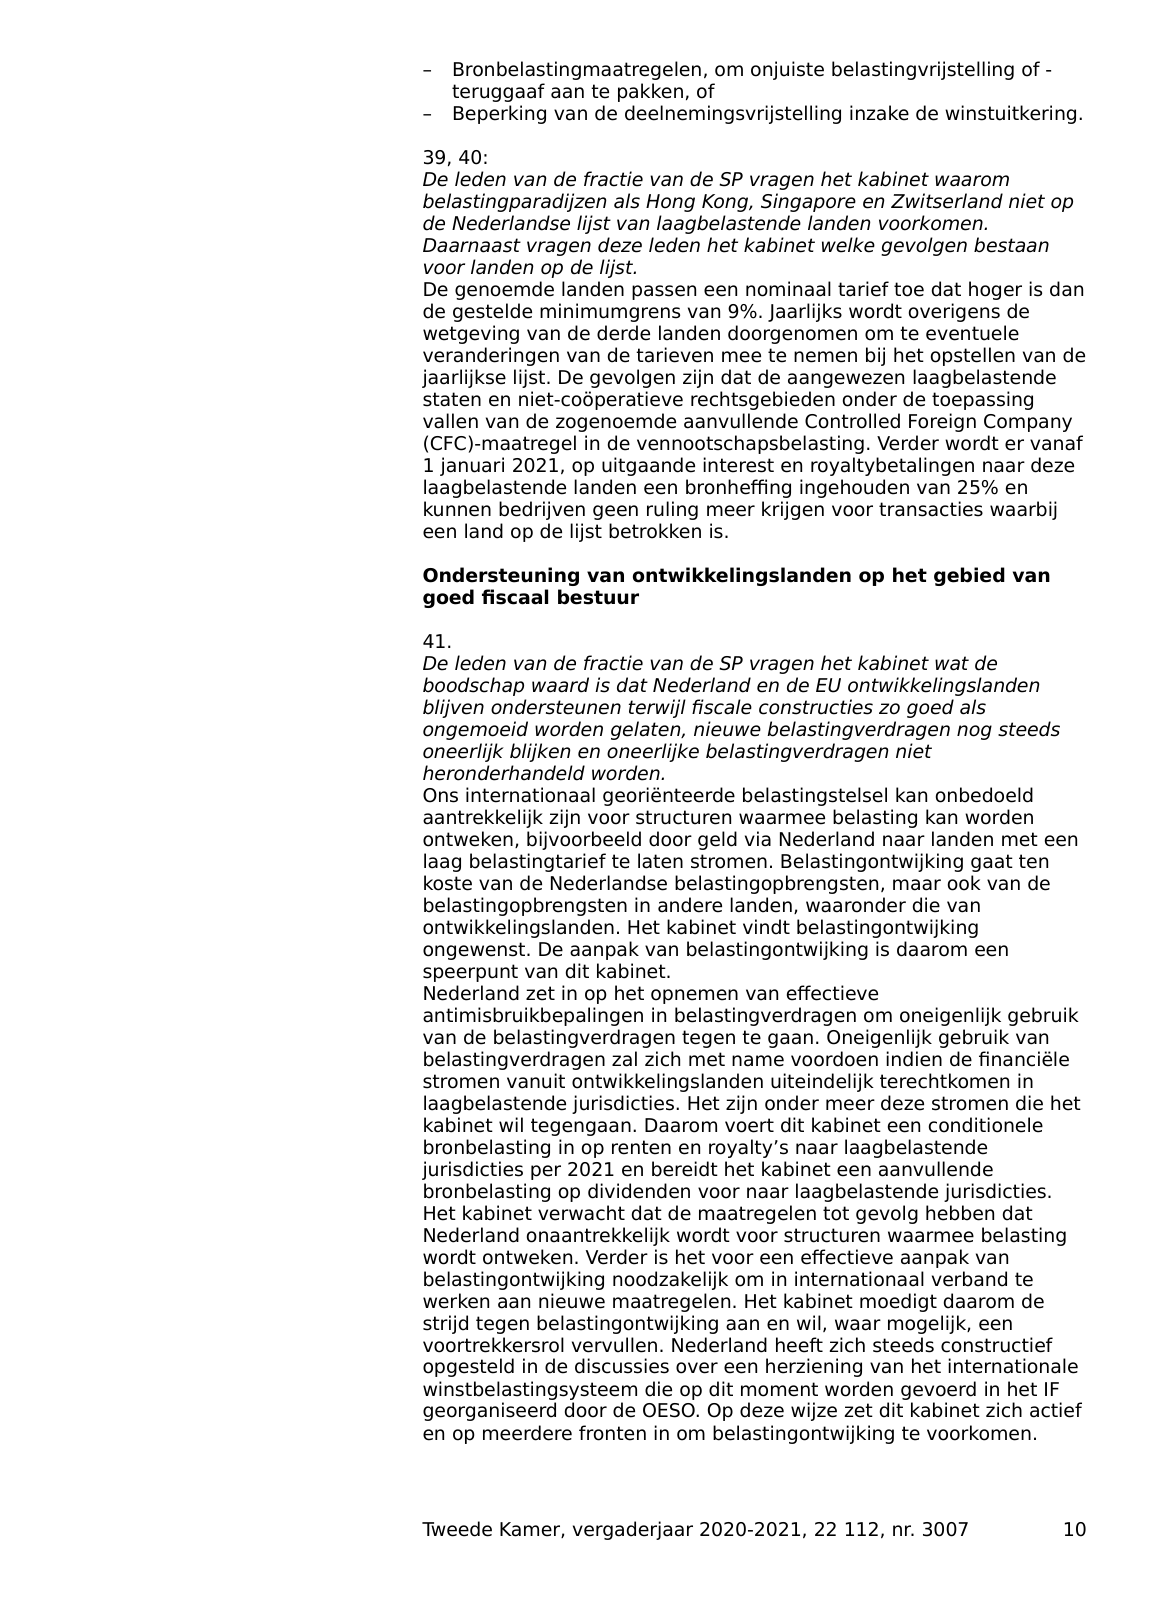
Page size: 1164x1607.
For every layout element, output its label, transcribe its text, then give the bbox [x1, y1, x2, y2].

text De genoemde landen passen een nominaal tarief toe dat hoger is dan de gestelde minimumgrens van 9%. Jaarlijks wordt overigens de wetgeving van de derde landen doorgenomen om te eventuele veranderingen van de tarieven mee te nemen bij het opstellen van de jaarlijkse lijst. De gevolgen zijn dat de aangewezen laagbelastende staten en niet-coöperatieve rechtsgebieden onder de toepassing vallen van de zogenoemde aanvullende Controlled Foreign Company (CFC)-maatregel in de vennootschapsbelasting. Verder wordt er vanaf 1 januari 2021, op uitgaande interest en royaltybetalingen naar deze laagbelastende landen een bronheffing ingehouden van 25% en kunnen bedrijven geen ruling meer krijgen voor transacties waarbij een land op de lijst betrokken is. [422, 279, 1087, 543]
text – Beperking van de deelnemingsvrijstelling inzake de winstuitkering. [422, 103, 1087, 125]
text – Bronbelastingmaatregelen, om onjuiste belastingvrijstelling of -teruggaaf aan te pakken, of [422, 59, 1087, 103]
subtitle Ondersteuning van ontwikkelingslanden op het gebied van goed fiscaal bestuur [422, 565, 1087, 609]
text 41. [422, 631, 1087, 653]
text De leden van de fractie van de SP vragen het kabinet waarom belastingparadijzen als Hong Kong, Singapore en Zwitserland niet op de Nederlandse lijst van laagbelastende landen voorkomen. Daarnaast vragen deze leden het kabinet welke gevolgen bestaan voor landen op de lijst. [422, 169, 1087, 279]
text De leden van de fractie van de SP vragen het kabinet wat de boodschap waard is dat Nederland en de EU ontwikkelingslanden blijven ondersteunen terwijl fiscale constructies zo goed als ongemoeid worden gelaten, nieuwe belastingverdragen nog steeds oneerlijk blijken en oneerlijke belastingverdragen niet heronderhandeld worden. [422, 653, 1087, 785]
text Nederland zet in op het opnemen van effectieve antimisbruikbepalingen in belastingverdragen om oneigenlijk gebruik van de belastingverdragen tegen te gaan. Oneigenlijk gebruik van belastingverdragen zal zich met name voordoen indien de financiële stromen vanuit ontwikkelingslanden uiteindelijk terechtkomen in laagbelastende jurisdicties. Het zijn onder meer deze stromen die het kabinet wil tegengaan. Daarom voert dit kabinet een conditionele bronbelasting in op renten en royalty’s naar laagbelastende jurisdicties per 2021 en bereidt het kabinet een aanvullende bronbelasting op dividenden voor naar laagbelastende jurisdicties. Het kabinet verwacht dat de maatregelen tot gevolg hebben dat Nederland onaantrekkelijk wordt voor structuren waarmee belasting wordt ontweken. Verder is het voor een effectieve aanpak van belastingontwijking noodzakelijk om in internationaal verband te werken aan nieuwe maatregelen. Het kabinet moedigt daarom de strijd tegen belastingontwijking aan en wil, waar mogelijk, een voortrekkersrol vervullen. Nederland heeft zich steeds constructief opgesteld in de discussies over een herziening van het internationale winstbelastingsysteem die op dit moment worden gevoerd in het IF georganiseerd door de OESO. Op deze wijze zet dit kabinet zich actief en op meerdere fronten in om belastingontwijking te voorkomen. [422, 983, 1087, 1444]
text 39, 40: [422, 147, 1087, 169]
text Ons internationaal georiënteerde belastingstelsel kan onbedoeld aantrekkelijk zijn voor structuren waarmee belasting kan worden ontweken, bijvoorbeeld door geld via Nederland naar landen met een laag belastingtarief te laten stromen. Belastingontwijking gaat ten koste van de Nederlandse belastingopbrengsten, maar ook van de belastingopbrengsten in andere landen, waaronder die van ontwikkelingslanden. Het kabinet vindt belastingontwijking ongewenst. De aanpak van belastingontwijking is daarom een speerpunt van dit kabinet. [422, 785, 1087, 983]
